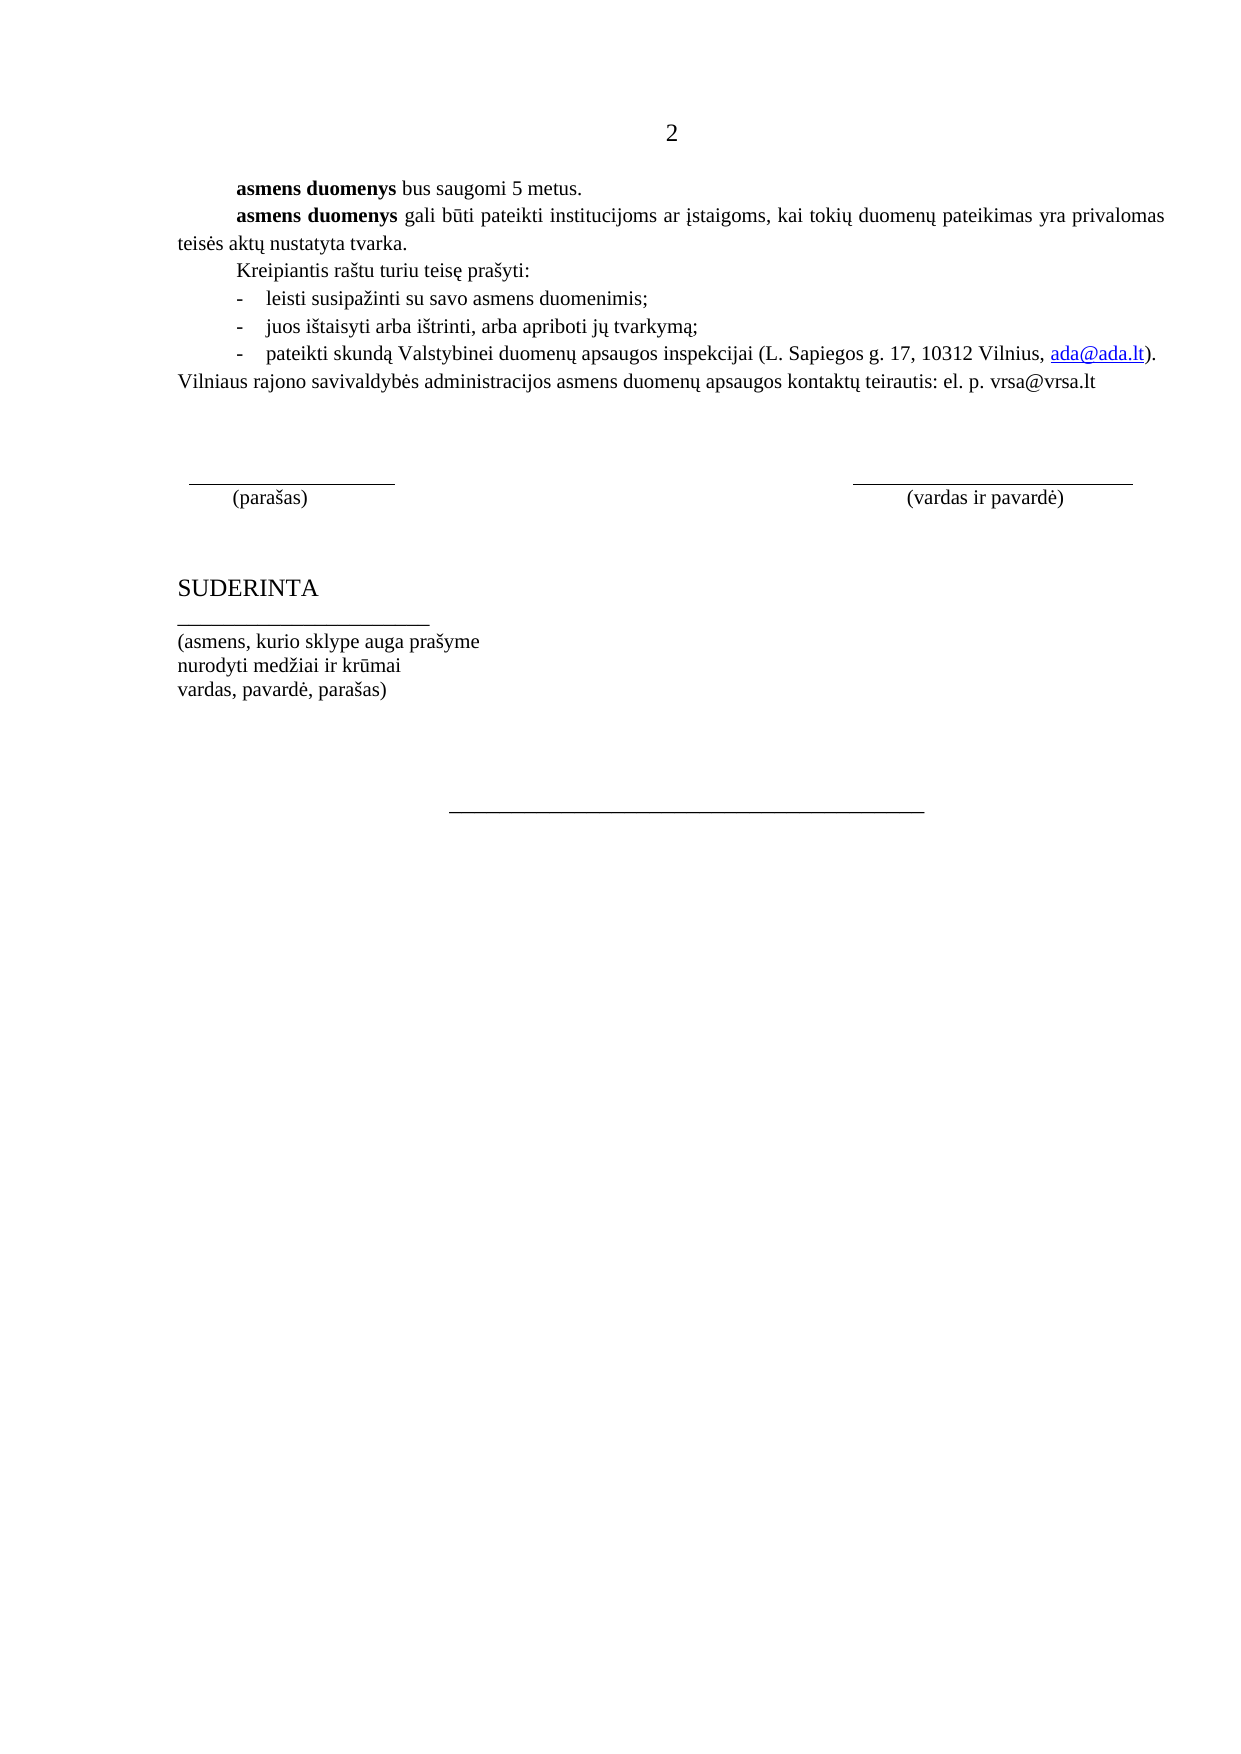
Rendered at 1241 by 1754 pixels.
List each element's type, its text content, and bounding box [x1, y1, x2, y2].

table_header [853, 462, 1133, 484]
table_header [189, 462, 395, 484]
text Kreipiantis raštu turiu teisę prašyti: [177, 258, 1167, 282]
text (asmens, kurio sklype auga prašyme [177, 629, 1196, 653]
text - juos ištaisyti arba ištrinti, arba apriboti jų tvarkymą; [177, 314, 1167, 338]
text - pateikti skundą Valstybinei duomenų apsaugos inspekcijai (L. Sapiegos g. 17, 10312 Vilnius, ada@ada.lt). [177, 341, 1167, 365]
text Vilniaus rajono savivaldybės administracijos asmens duomenų apsaugos kontaktų teirautis: el. p. vrsa@vrsa.lt [177, 369, 1167, 393]
text ______________________________________ [177, 787, 1196, 816]
text ______________________ [177, 602, 1196, 629]
table_header [396, 462, 852, 484]
text nurodyti medžiai ir krūmai [177, 653, 1196, 677]
text - leisti susipažinti su savo asmens duomenimis; [177, 286, 1167, 310]
text asmens duomenys gali būti pateikti institucijoms ar įstaigoms, kai tokių duomenų pateikimas yra privalomas teisės aktų nustatyta tvarka. [177, 203, 1167, 255]
text vardas, pavardė, parašas) [177, 677, 1196, 701]
text SUDERINTA [177, 573, 1196, 602]
text asmens duomenys bus saugomi 5 metus. [177, 176, 1167, 200]
text (parašas) (vardas ir pavardė) [177, 485, 1196, 509]
